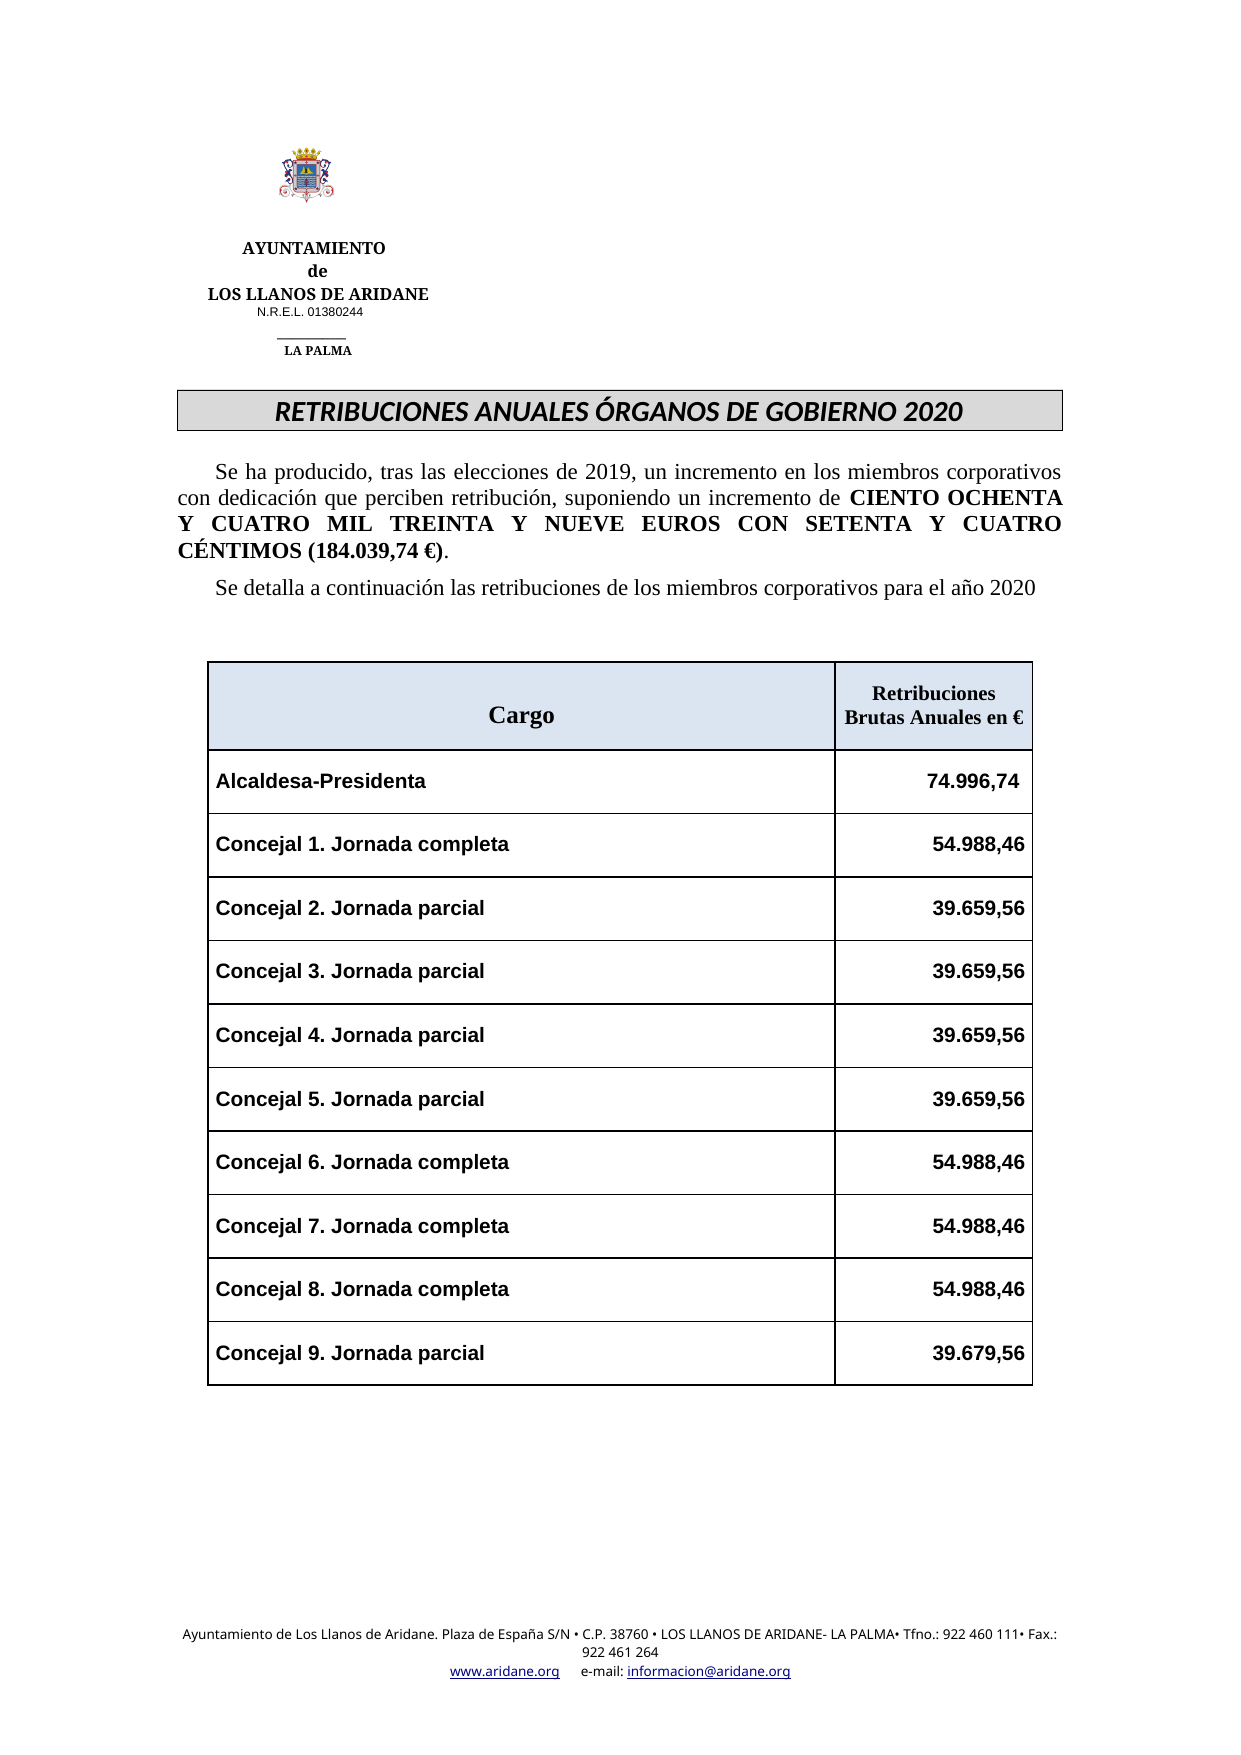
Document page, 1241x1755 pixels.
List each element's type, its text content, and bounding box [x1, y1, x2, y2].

table_cell Concejal 6. Jornada completa [209, 1132, 834, 1194]
table_cell 74.996,74 [836, 751, 1032, 812]
table_cell Concejal 7. Jornada completa [209, 1195, 834, 1257]
table_cell Concejal 4. Jornada parcial [209, 1005, 834, 1067]
table_cell 39.659,56 [836, 941, 1032, 1003]
table_cell 54.988,46 [836, 814, 1032, 876]
table_cell 39.659,56 [836, 1068, 1032, 1130]
text Se ha producido, tras las elecciones de 2019, un incremento en los miembros corporativos con dedicación que perciben retribución, suponiendo un incremento de CIENTO OCHENTA Y CUATRO MIL TREINTA Y NUEVE EUROS CON SETENTA Y CUATRO CÉNTIMOS (184.039,74 €). [177, 458, 1063, 563]
text RETRIBUCIONES ANUALES ÓRGANOS DE GOBIERNO 2020 [178, 391, 1062, 430]
table_header Retribuciones Brutas Anuales en € [836, 663, 1032, 749]
text Se detalla a continuación las retribuciones de los miembros corporativos para el año 2020 [177, 574, 1063, 600]
table_cell 39.659,56 [836, 1005, 1032, 1067]
table_cell 54.988,46 [836, 1132, 1032, 1194]
table_cell Concejal 9. Jornada parcial [209, 1322, 834, 1384]
table_cell 39.679,56 [836, 1322, 1032, 1384]
table_cell Concejal 5. Jornada parcial [209, 1068, 834, 1130]
table_cell Concejal 3. Jornada parcial [209, 941, 834, 1003]
table_cell Concejal 2. Jornada parcial [209, 878, 834, 939]
table_cell 54.988,46 [836, 1195, 1032, 1257]
table_cell 39.659,56 [836, 878, 1032, 939]
table_cell Concejal 1. Jornada completa [209, 814, 834, 876]
table_cell 54.988,46 [836, 1259, 1032, 1321]
table_cell Alcaldesa-Presidenta [209, 751, 834, 812]
table_header Cargo [209, 663, 834, 749]
table_cell Concejal 8. Jornada completa [209, 1259, 834, 1321]
